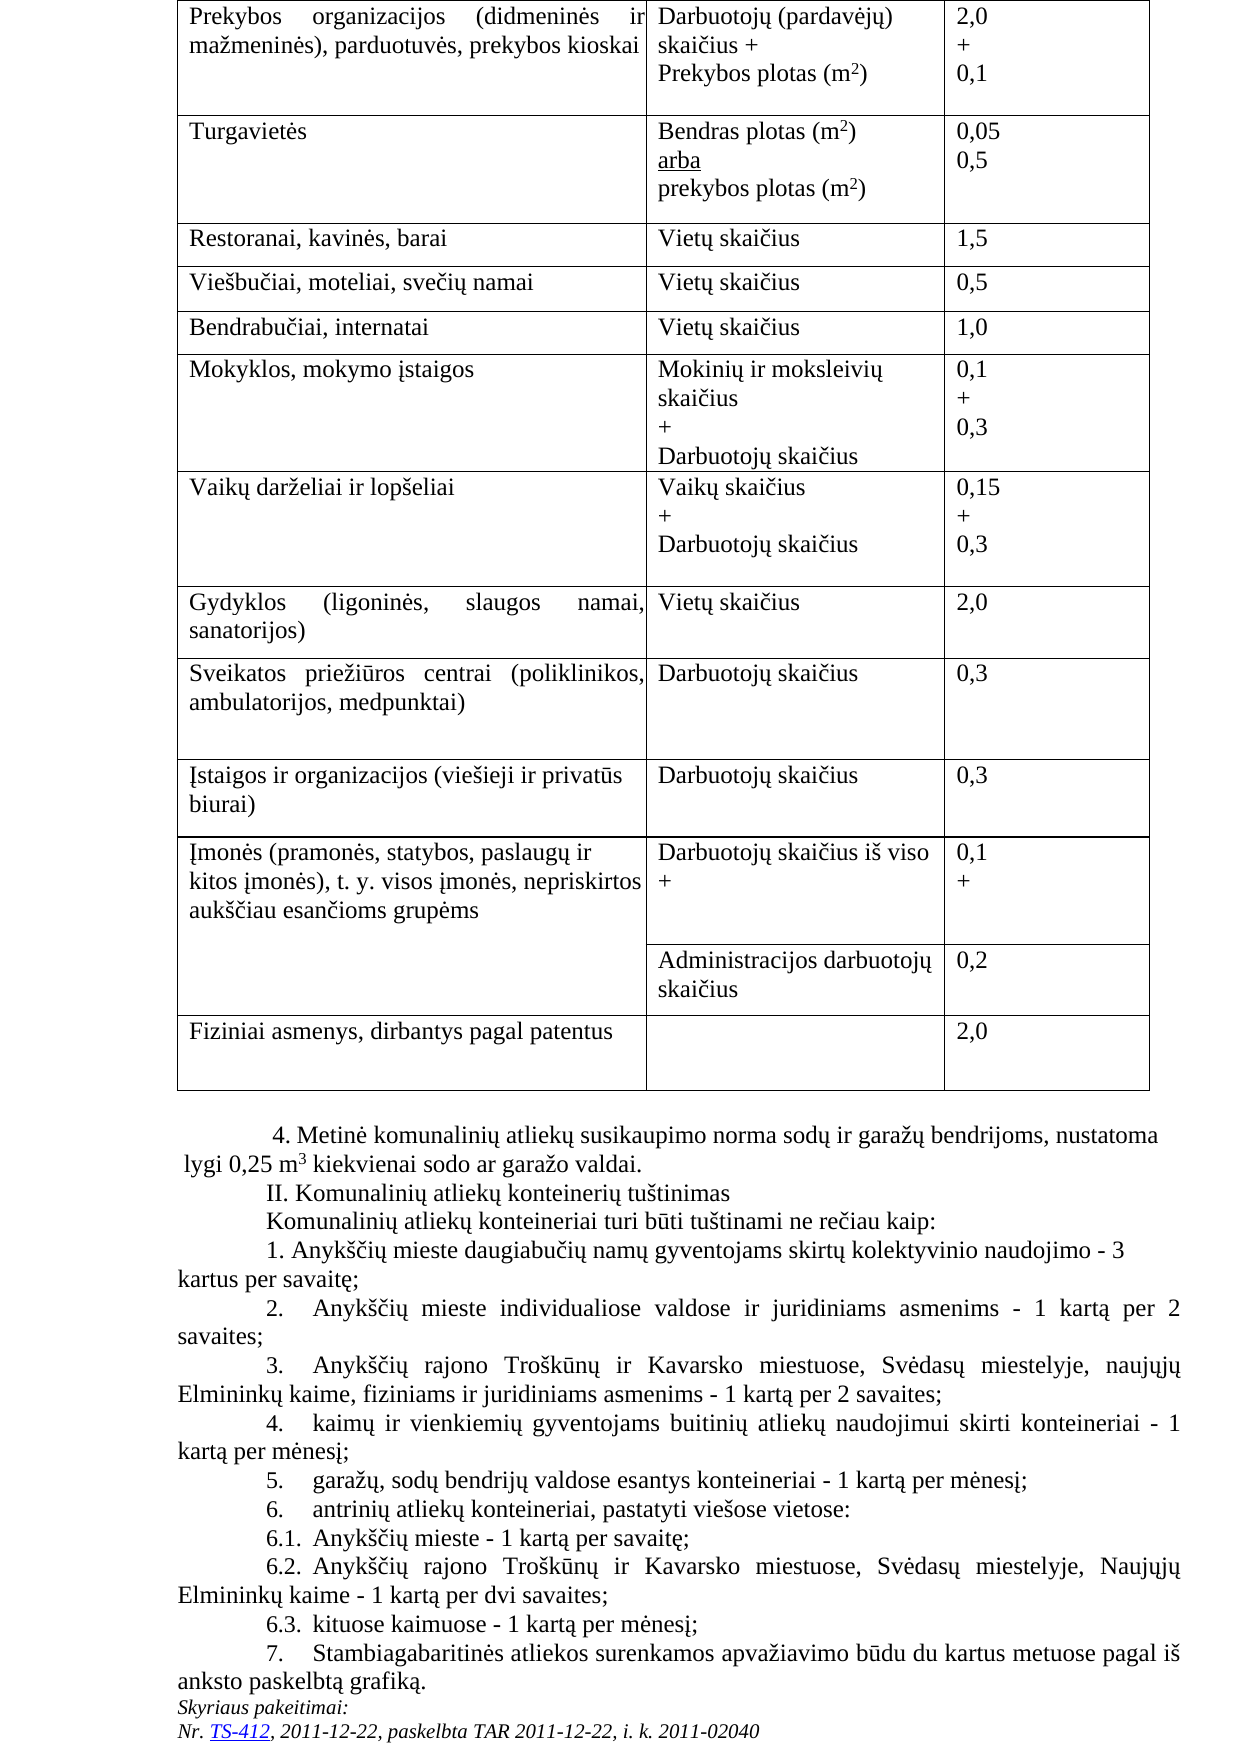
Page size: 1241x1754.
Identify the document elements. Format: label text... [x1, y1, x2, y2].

table_cell Turgavietės [178, 116, 646, 222]
table_cell Viešbučiai, moteliai, svečių namai [178, 267, 646, 311]
table_cell 0,15 + 0,3 [945, 472, 1149, 586]
table_cell 0,05 0,5 [945, 116, 1149, 222]
text 6. antrinių atliekų konteineriai, pastatyti viešose vietose: [177, 1494, 1181, 1523]
table_cell 0,2 [945, 945, 1149, 1015]
table_cell 2,0 [945, 1016, 1149, 1090]
table_cell Vaikų darželiai ir lopšeliai [178, 472, 646, 586]
table_cell Darbuotojų skaičius [647, 760, 944, 836]
table_cell Sveikatos priežiūros centrai (poliklinikos, ambulatorijos, medpunktai) [178, 659, 646, 759]
table_cell Įmonės (pramonės, statybos, paslaugų ir kitos įmonės), t. y. visos įmonės, nepriskirtos aukščiau esančioms grupėms [178, 838, 646, 1015]
text Nr. TS-412, 2011-12-22, paskelbta TAR 2011-12-22, i. k. 2011-02040 [177, 1719, 1181, 1743]
table_cell 0,1 + 0,3 [945, 355, 1149, 471]
text 6.1. Anykščių mieste - 1 kartą per savaitę; [177, 1523, 1181, 1551]
table_cell Fiziniai asmenys, dirbantys pagal patentus [178, 1016, 646, 1090]
table_cell Darbuotojų skaičius [647, 659, 944, 759]
text 4. Metinė komunalinių atliekų susikaupimo norma sodų ir garažų bendrijoms, nustatoma lygi 0,25 m3 kiekvienai sodo ar garažo valdai. [183, 1120, 1181, 1178]
table_cell Darbuotojų skaičius iš viso + [647, 838, 944, 944]
text Skyriaus pakeitimai: [177, 1695, 1181, 1719]
table_cell Vaikų skaičius + Darbuotojų skaičius [647, 472, 944, 586]
table_cell Mokinių ir moksleivių skaičius + Darbuotojų skaičius [647, 355, 944, 471]
text 1. Anykščių mieste daugiabučių namų gyventojams skirtų kolektyvinio naudojimo - 3 kartus per savaitę; [177, 1235, 1181, 1293]
text Komunalinių atliekų konteineriai turi būti tuštinami ne rečiau kaip: [177, 1206, 1181, 1235]
table_cell Mokyklos, mokymo įstaigos [178, 355, 646, 471]
text II. Komunalinių atliekų konteinerių tuštinimas [177, 1178, 1181, 1206]
text 4. kaimų ir vienkiemių gyventojams buitinių atliekų naudojimui skirti konteineriai - 1 kartą per mėnesį; [177, 1408, 1181, 1465]
table_cell 0,3 [945, 659, 1149, 759]
table_cell 2,0 + 0,1 [945, 1, 1149, 115]
table_cell Įstaigos ir organizacijos (viešieji ir privatūs biurai) [178, 760, 646, 836]
table_cell Bendrabučiai, internatai [178, 312, 646, 353]
table_cell Vietų skaičius [647, 267, 944, 311]
table_cell Restoranai, kavinės, barai [178, 224, 646, 266]
table_cell 0,3 [945, 760, 1149, 836]
table_cell Vietų skaičius [647, 224, 944, 266]
table_cell 0,1 + [945, 838, 1149, 944]
text 6.2. Anykščių rajono Troškūnų ir Kavarsko miestuose, Svėdasų miestelyje, Naujųjų Elmininkų kaime - 1 kartą per dvi savaites; [177, 1551, 1181, 1609]
text 7. Stambiagabaritinės atliekos surenkamos apvažiavimo būdu du kartus metuose pagal iš anksto paskelbtą grafiką. [177, 1638, 1181, 1695]
table_cell 0,5 [945, 267, 1149, 311]
table_cell Vietų skaičius [647, 587, 944, 657]
table_cell 1,5 [945, 224, 1149, 266]
text 6.3. kituose kaimuose - 1 kartą per mėnesį; [177, 1609, 1181, 1638]
table_cell Gydyklos (ligoninės, slaugos namai, sanatorijos) [178, 587, 646, 657]
text 3. Anykščių rajono Troškūnų ir Kavarsko miestuose, Svėdasų miestelyje, naujųjų Elmininkų kaime, fiziniams ir juridiniams asmenims - 1 kartą per 2 savaites; [177, 1350, 1181, 1408]
text 2. Anykščių mieste individualiose valdose ir juridiniams asmenims - 1 kartą per 2 savaites; [177, 1293, 1181, 1350]
table_cell 1,0 [945, 312, 1149, 353]
table_cell Administracijos darbuotojų skaičius [647, 945, 944, 1015]
table_cell Vietų skaičius [647, 312, 944, 353]
table_cell Bendras plotas (m2) arba prekybos plotas (m2) [647, 116, 944, 222]
text 5. garažų, sodų bendrijų valdose esantys konteineriai - 1 kartą per mėnesį; [177, 1465, 1181, 1494]
table_cell Darbuotojų (pardavėjų) skaičius + Prekybos plotas (m2) [647, 1, 944, 115]
table_cell [647, 1016, 944, 1090]
table_cell 2,0 [945, 587, 1149, 657]
table_cell Prekybos organizacijos (didmeninės ir mažmeninės), parduotuvės, prekybos kioskai [178, 1, 646, 115]
